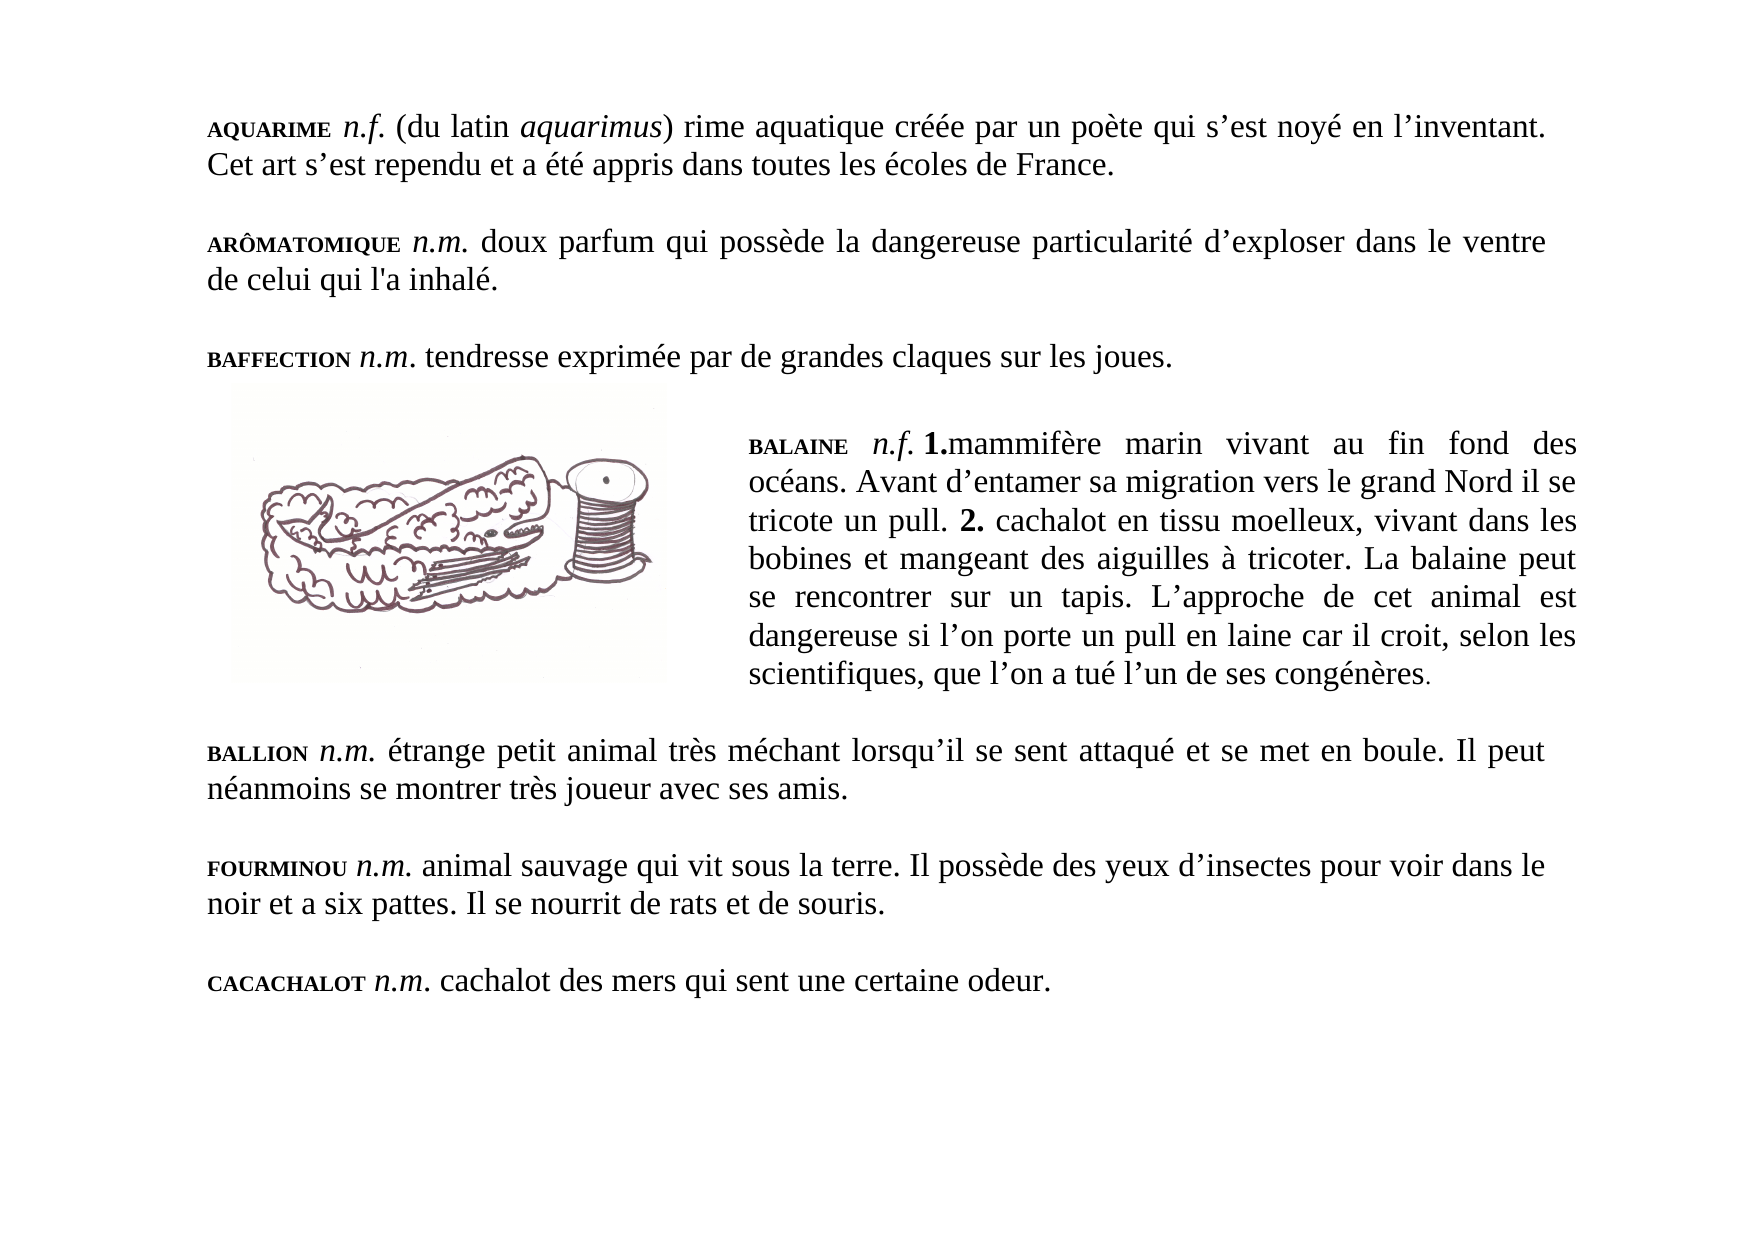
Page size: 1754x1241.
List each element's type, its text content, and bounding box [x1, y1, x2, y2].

text cacachalot n.m. cachalot des mers qui sent une certaine odeur. [207, 960, 1547, 998]
text balaine n.f. 1.mammifère marin vivant au fin fond des océans. Avant d’entamer sa migration vers le grand Nord il se tricote un pull. 2. cachalot en tissu moelleux, vivant dans les bobines et mangeant des aiguilles à tricoter. La balaine peut se rencontrer sur un tapis. L’approche de cet animal est dangereuse si l’on porte un pull en laine car il croit, selon les scientifiques, que l’on a tué l’un de ses congénères. [748, 423, 1578, 692]
text ballion n.m. étrange petit animal très méchant lorsqu’il se sent attaqué et se met en boule. Il peut néanmoins se montrer très joueur avec ses amis. [207, 730, 1547, 806]
picture [231, 383, 667, 683]
text aquarime n.f. (du latin aquarimus) rime aquatique créée par un poète qui s’est noyé en l’inventant. Cet art s’est rependu et a été appris dans toutes les écoles de France. [207, 106, 1547, 183]
text baffection n.m. tendresse exprimée par de grandes claques sur les joues. [207, 336, 1547, 375]
text fourminou n.m. animal sauvage qui vit sous la terre. Il possède des yeux d’insectes pour voir dans le noir et a six pattes. Il se nourrit de rats et de souris. [207, 845, 1547, 921]
text arômatomique n.m. doux parfum qui possède la dangereuse particularité d’exploser dans le ventre de celui qui l'a inhalé. [207, 221, 1547, 298]
